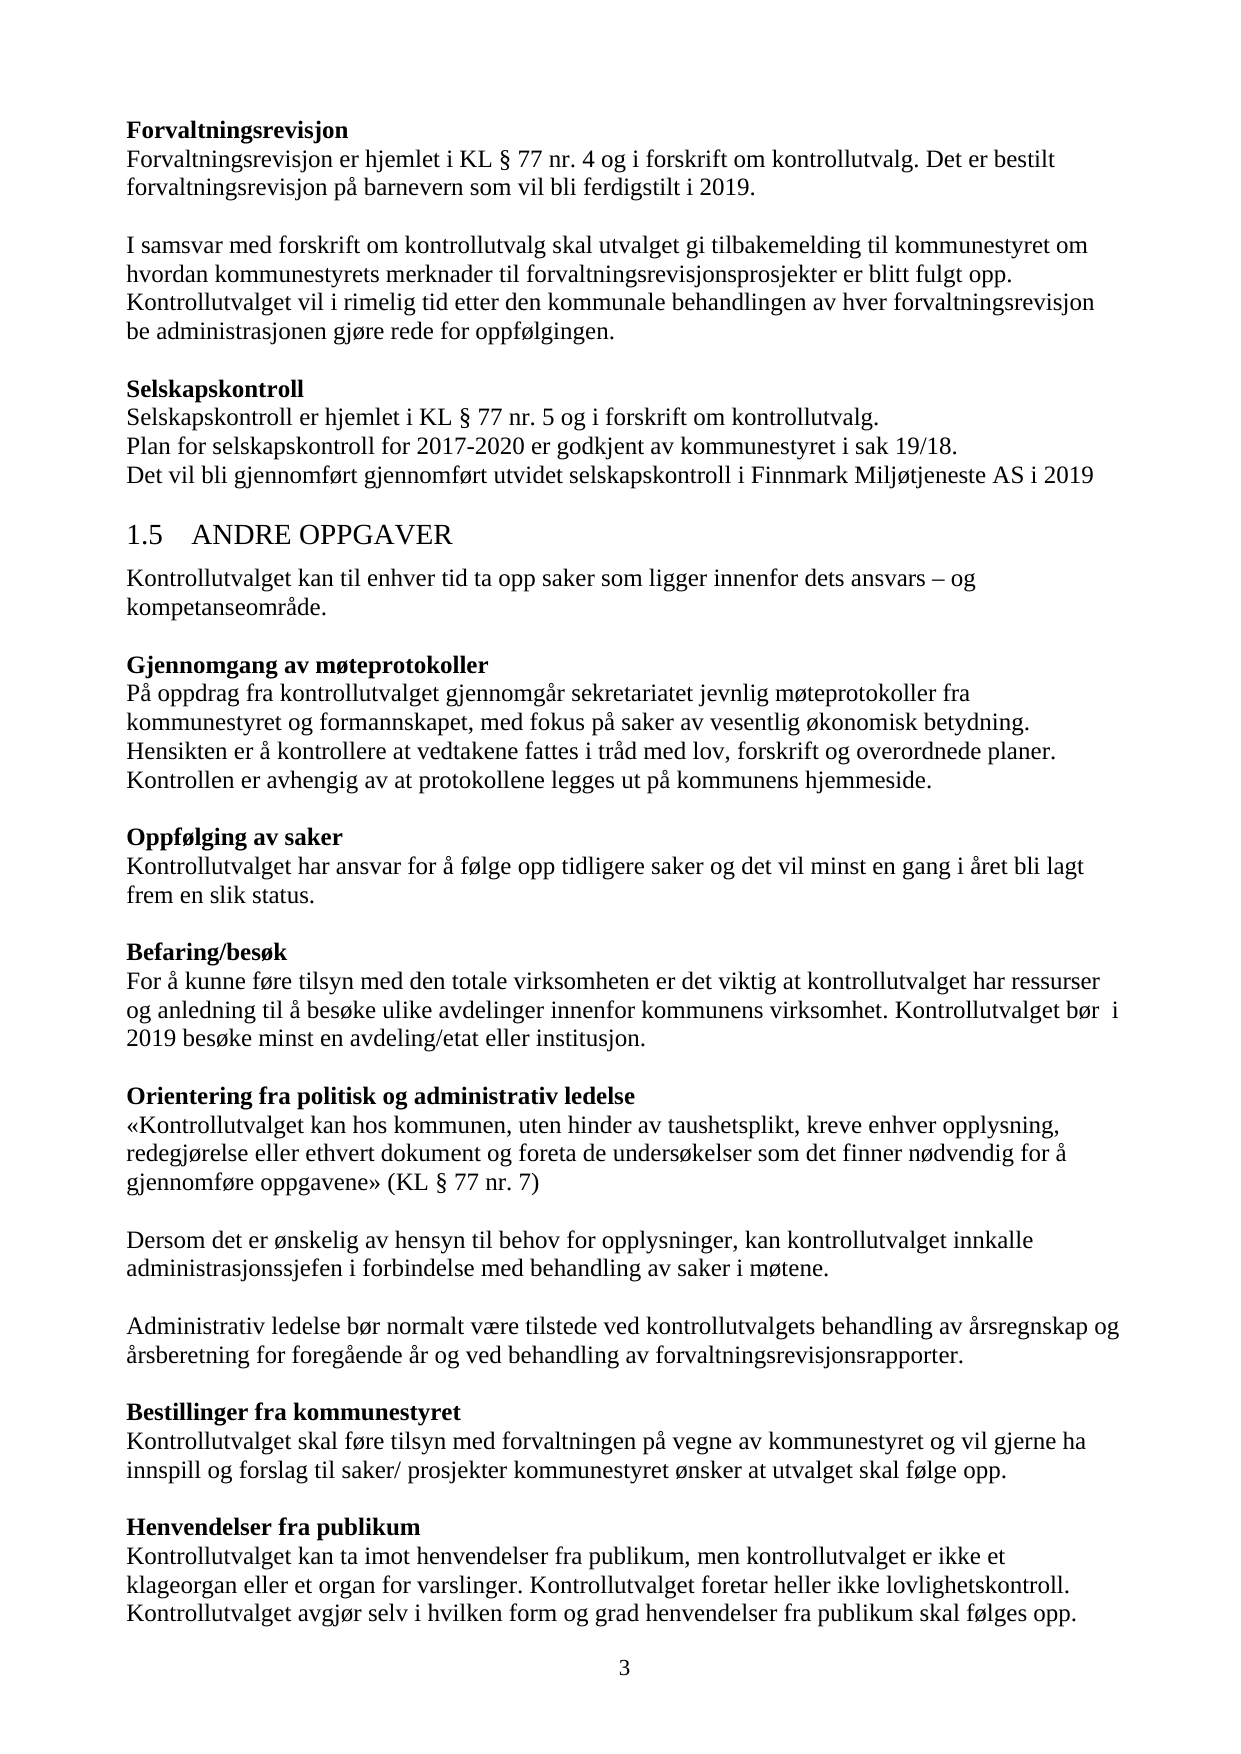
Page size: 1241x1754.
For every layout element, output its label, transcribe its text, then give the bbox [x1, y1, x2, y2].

text Orientering fra politisk og administrativ ledelse [126, 1081, 1122, 1110]
text Gjennomgang av møteprotokoller [126, 650, 1122, 678]
text Forvaltningsrevisjon [126, 115, 1122, 144]
text I samsvar med forskrift om kontrollutvalg skal utvalget gi tilbakemelding til kommunestyret om hvordan kommunestyrets merknader til forvaltningsrevisjonsprosjekter er blitt fulgt opp. Kontrollutvalget vil i rimelig tid etter den kommunale behandlingen av hver forvaltningsrevisjon be administrasjonen gjøre rede for oppfølgingen. [126, 230, 1122, 345]
subtitle Andre oppgaver [126, 517, 1122, 551]
text Kontrollutvalget kan til enhver tid ta opp saker som ligger innenfor dets ansvars – og kompetanseområde. [126, 563, 1122, 621]
text Forvaltningsrevisjon er hjemlet i KL § 77 nr. 4 og i forskrift om kontrollutvalg. Det er bestilt forvaltningsrevisjon på barnevern som vil bli ferdigstilt i 2019. [126, 144, 1122, 201]
text For å kunne føre tilsyn med den totale virksomheten er det viktig at kontrollutvalget har ressurser og anledning til å besøke ulike avdelinger innenfor kommunens virksomhet. Kontrollutvalget bør i 2019 besøke minst en avdeling/etat eller institusjon. [126, 966, 1122, 1052]
text Bestillinger fra kommunestyret [126, 1397, 1122, 1426]
text Plan for selskapskontroll for 2017-2020 er godkjent av kommunestyret i sak 19/18. [126, 431, 1122, 460]
text Kontrollen er avhengig av at protokollene legges ut på kommunens hjemmeside. [126, 765, 1122, 793]
text Dersom det er ønskelig av hensyn til behov for opplysninger, kan kontrollutvalget innkalle administrasjonssjefen i forbindelse med behandling av saker i møtene. [126, 1225, 1122, 1282]
text På oppdrag fra kontrollutvalget gjennomgår sekretariatet jevnlig møteprotokoller fra kommunestyret og formannskapet, med fokus på saker av vesentlig økonomisk betydning. Hensikten er å kontrollere at vedtakene fattes i tråd med lov, forskrift og overordnede planer. [126, 678, 1122, 765]
text Selskapskontroll [126, 374, 1122, 402]
text Det vil bli gjennomført gjennomført utvidet selskapskontroll i Finnmark Miljøtjeneste AS i 2019 [126, 460, 1122, 489]
text Befaring/besøk [126, 937, 1122, 966]
text Kontrollutvalget skal føre tilsyn med forvaltningen på vegne av kommunestyret og vil gjerne ha innspill og forslag til saker/ prosjekter kommunestyret ønsker at utvalget skal følge opp. [126, 1426, 1122, 1483]
text «Kontrollutvalget kan hos kommunen, uten hinder av taushetsplikt, kreve enhver opplysning, redegjørelse eller ethvert dokument og foreta de undersøkelser som det finner nødvendig for å gjennomføre oppgavene» (KL § 77 nr. 7) [126, 1110, 1122, 1196]
text Administrativ ledelse bør normalt være tilstede ved kontrollutvalgets behandling av årsregnskap og årsberetning for foregående år og ved behandling av forvaltningsrevisjonsrapporter. [126, 1311, 1122, 1368]
list Kontrollutvalget avgjør selv i hvilken form og grad henvendelser fra publikum skal følges opp. [126, 1598, 1122, 1627]
text Selskapskontroll er hjemlet i KL § 77 nr. 5 og i forskrift om kontrollutvalg. [126, 402, 1122, 431]
text Kontrollutvalget har ansvar for å følge opp tidligere saker og det vil minst en gang i året bli lagt frem en slik status. [126, 851, 1122, 908]
list Kontrollutvalget kan ta imot henvendelser fra publikum, men kontrollutvalget er ikke et klageorgan eller et organ for varslinger. Kontrollutvalget foretar heller ikke lovlighetskontroll. [126, 1541, 1122, 1598]
text Henvendelser fra publikum [126, 1512, 1122, 1541]
text Oppfølging av saker [126, 822, 1122, 851]
